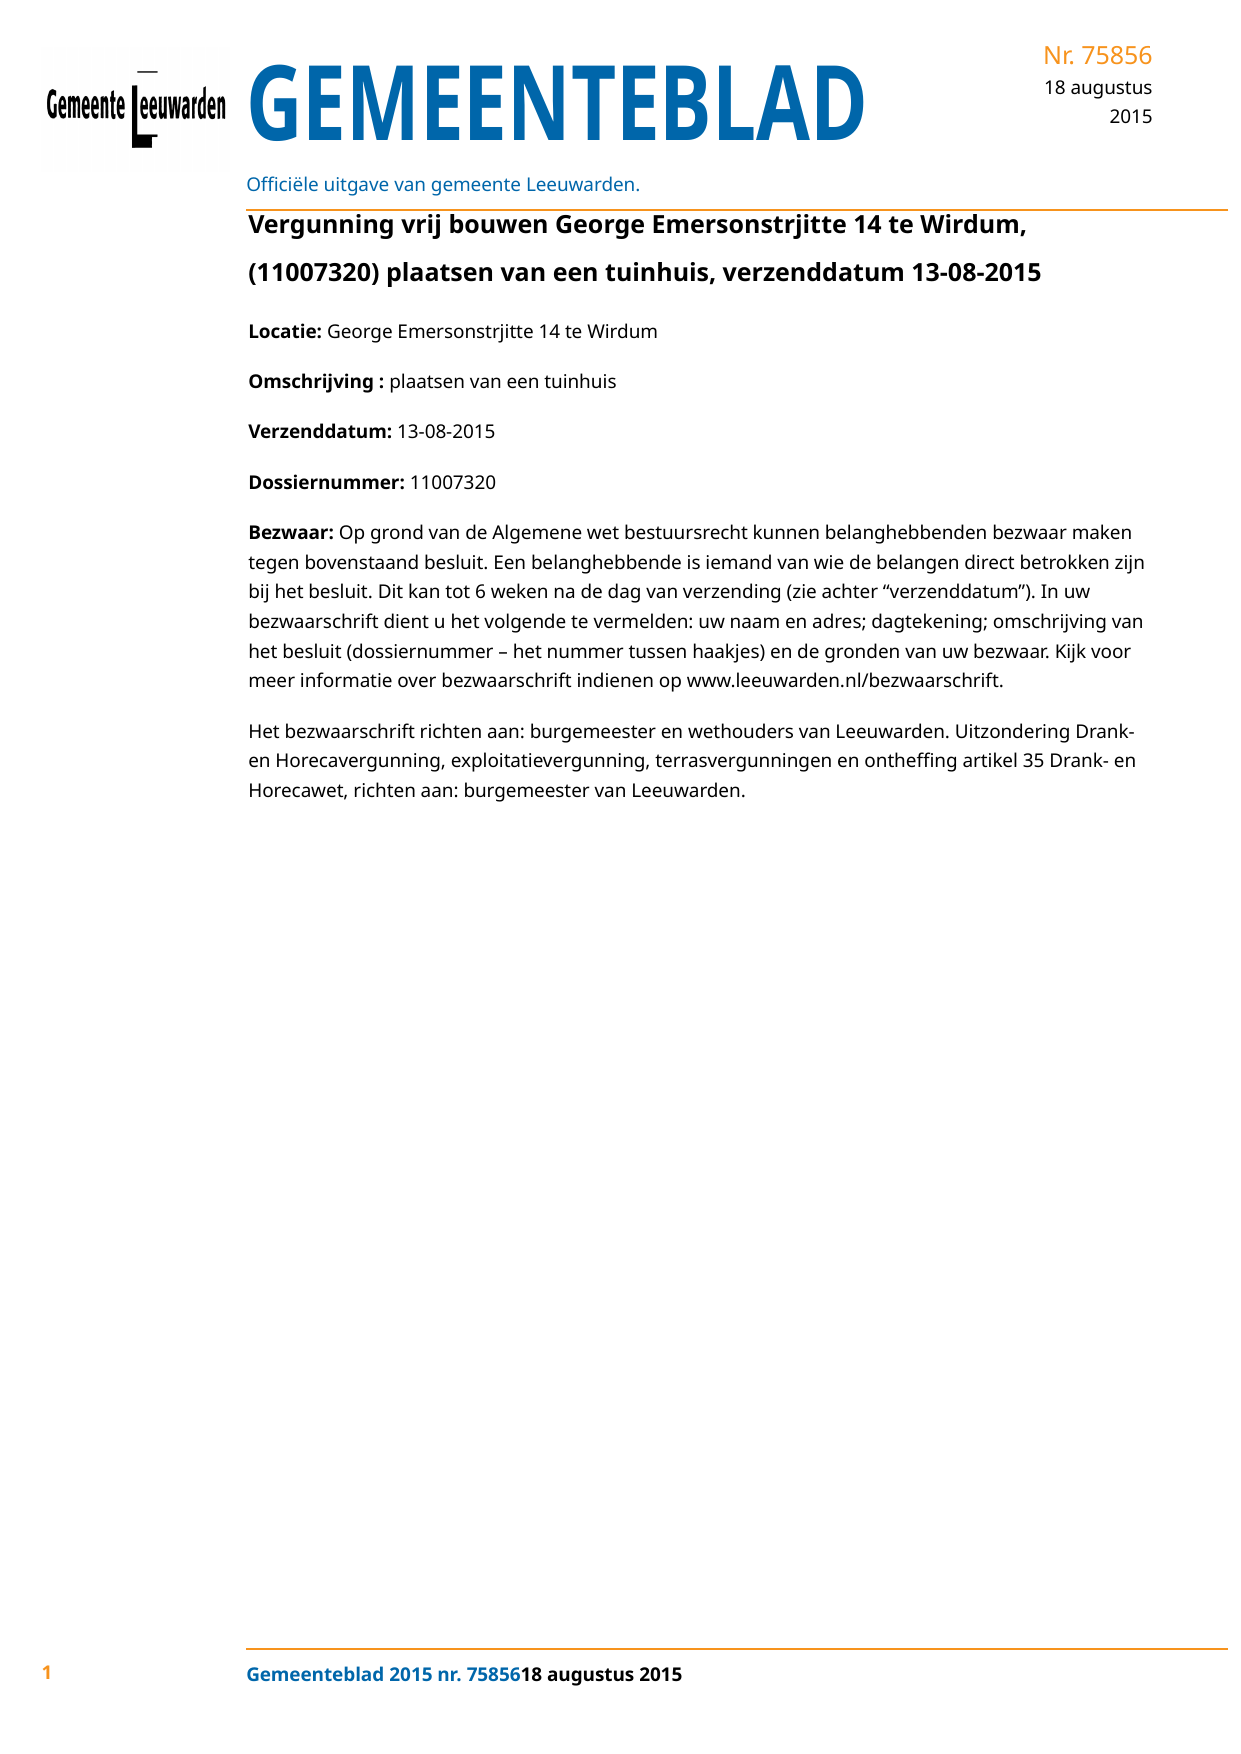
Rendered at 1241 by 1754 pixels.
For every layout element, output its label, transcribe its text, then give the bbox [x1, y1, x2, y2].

text Locatie: George Emersonstrjitte 14 te Wirdum [248, 318, 1152, 344]
picture [41, 47, 231, 172]
text Dossiernummer: 11007320 [248, 469, 1152, 495]
text Het bezwaarschrift richten aan: burgemeester en wethouders van Leeuwarden. Uitzondering Drank- en Horecavergunning, exploitatievergunning, terrasvergunningen en ontheffing artikel 35 Drank- en Horecawet, richten aan: burgemeester van Leeuwarden. [248, 718, 1152, 803]
text Bezwaar: Op grond van de Algemene wet bestuursrecht kunnen belanghebbenden bezwaar maken tegen bovenstaand besluit. Een belanghebbende is iemand van wie de belangen direct betrokken zijn bij het besluit. Dit kan tot 6 weken na de dag van verzending (zie achter “verzenddatum”). In uw bezwaarschrift dient u het volgende te vermelden: uw naam en adres; dagtekening; omschrijving van het besluit (dossiernummer – het nummer tussen haakjes) en de gronden van uw bezwaar. Kijk voor meer informatie over bezwaarschrift indienen op www.leeuwarden.nl/bezwaarschrift. [248, 519, 1152, 693]
text Vergunning vrij bouwen George Emersonstrjitte 14 te Wirdum, (11007320) plaatsen van een tuinhuis, verzenddatum 13-08-2015 [248, 211, 1152, 288]
text Omschrijving : plaatsen van een tuinhuis [248, 368, 1152, 394]
text Verzenddatum: 13-08-2015 [248, 419, 1152, 444]
